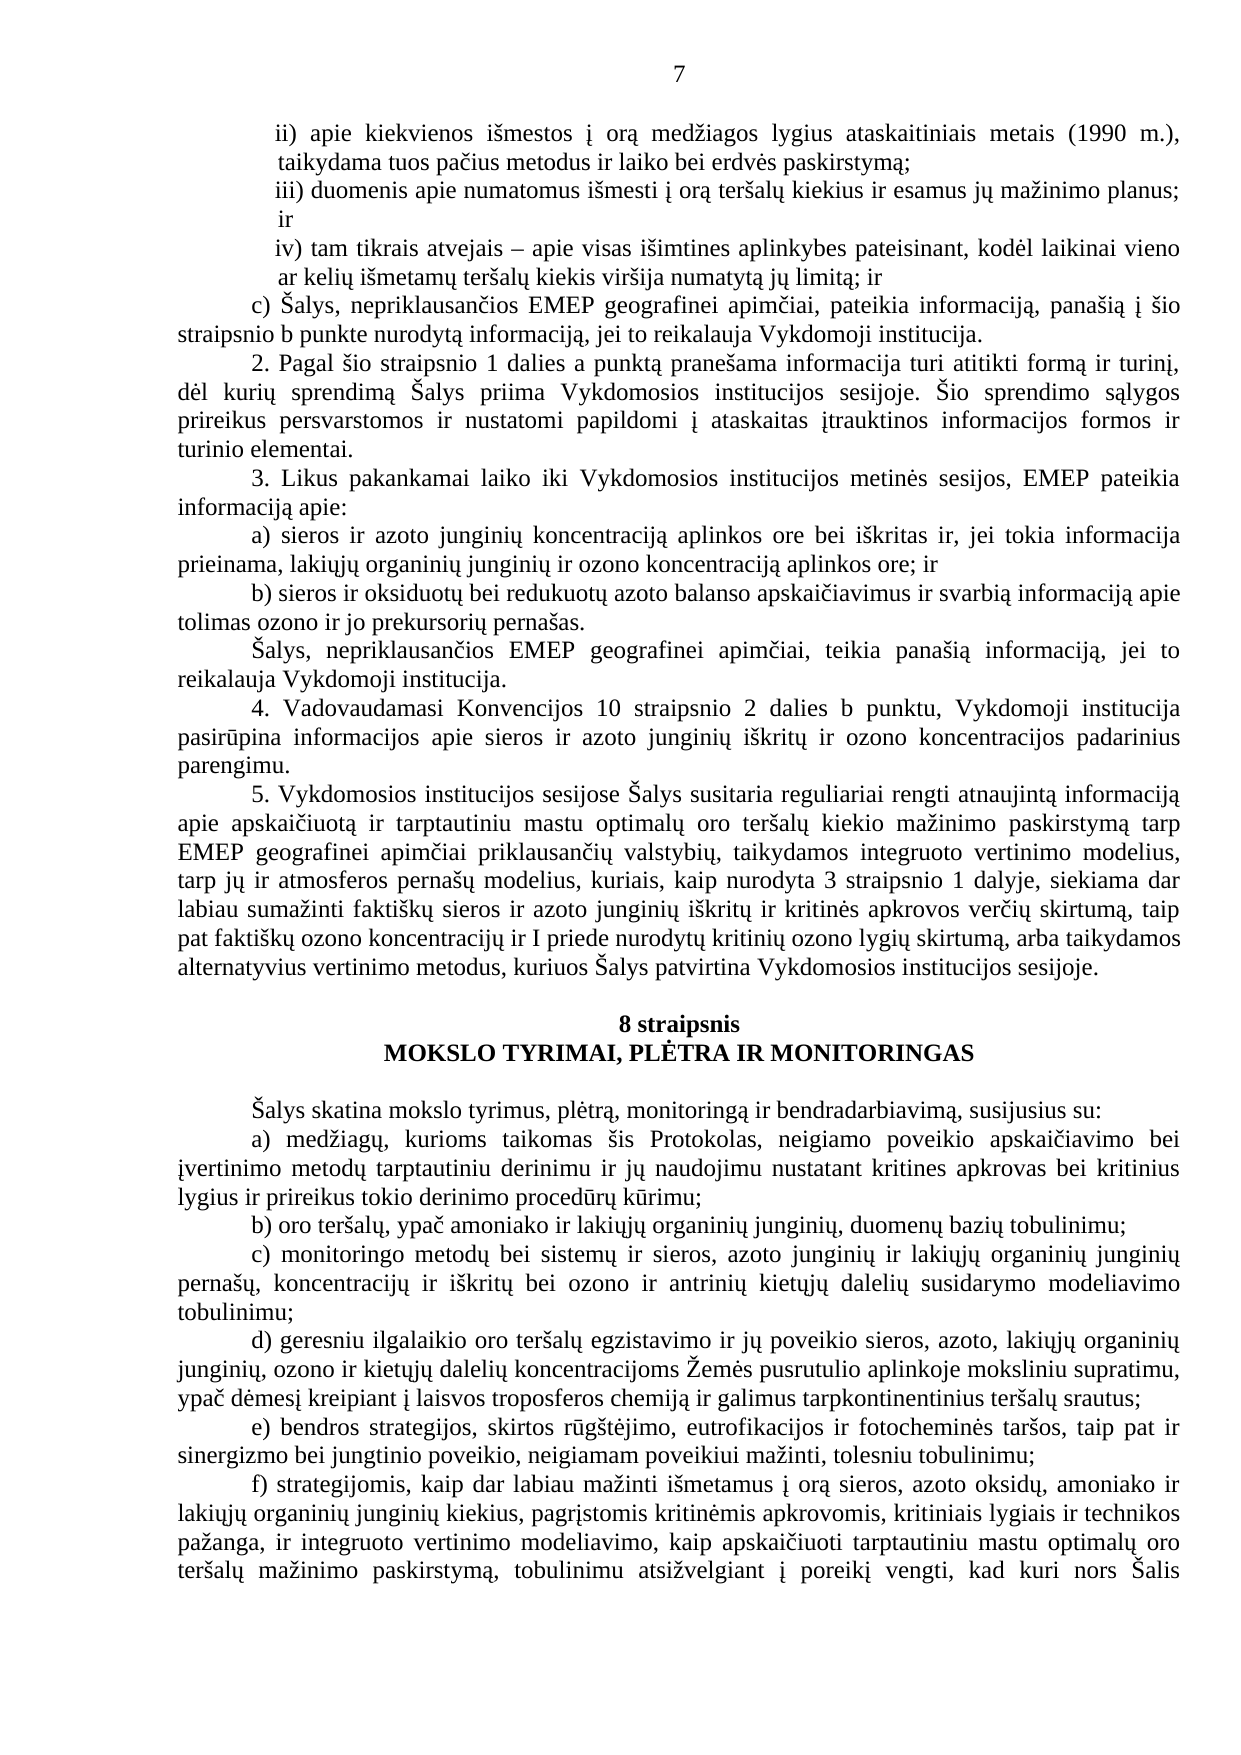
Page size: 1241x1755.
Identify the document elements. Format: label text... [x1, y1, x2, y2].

text e) bendros strategijos, skirtos rūgštėjimo, eutrofikacijos ir fotocheminės taršos, taip pat ir sinergizmo bei jungtinio poveikio, neigiamam poveikiui mažinti, tolesniu tobulinimu; [177, 1412, 1181, 1469]
text iv) tam tikrais atvejais – apie visas išimtines aplinkybes pateisinant, kodėl laikinai vieno ar kelių išmetamų teršalų kiekis viršija numatytą jų limitą; ir [274, 233, 1181, 291]
text b) oro teršalų, ypač amoniako ir lakiųjų organinių junginių, duomenų bazių tobulinimu; [177, 1211, 1181, 1239]
text Šalys skatina mokslo tyrimus, plėtrą, monitoringą ir bendradarbiavimą, susijusius su: [177, 1096, 1181, 1124]
text a) medžiagų, kurioms taikomas šis Protokolas, neigiamo poveikio apskaičiavimo bei įvertinimo metodų tarptautiniu derinimu ir jų naudojimu nustatant kritines apkrovas bei kritinius lygius ir prireikus tokio derinimo procedūrų kūrimu; [177, 1124, 1181, 1211]
text 8 straipsnis [177, 1009, 1181, 1038]
text 3. Likus pakankamai laiko iki Vykdomosios institucijos metinės sesijos, EMEP pateikia informaciją apie: [177, 463, 1181, 521]
text MOKSLO TYRIMAI, PLĖTRA IR MONITORINGAS [177, 1038, 1181, 1067]
text 5. Vykdomosios institucijos sesijose Šalys susitaria reguliariai rengti atnaujintą informaciją apie apskaičiuotą ir tarptautiniu mastu optimalų oro teršalų kiekio mažinimo paskirstymą tarp EMEP geografinei apimčiai priklausančių valstybių, taikydamos integruoto vertinimo modelius, tarp jų ir atmosferos pernašų modelius, kuriais, kaip nurodyta 3 straipsnio 1 dalyje, siekiama dar labiau sumažinti faktiškų sieros ir azoto junginių iškritų ir kritinės apkrovos verčių skirtumą, taip pat faktiškų ozono koncentracijų ir I priede nurodytų kritinių ozono lygių skirtumą, arba taikydamos alternatyvius vertinimo metodus, kuriuos Šalys patvirtina Vykdomosios institucijos sesijoje. [177, 779, 1181, 981]
text 2. Pagal šio straipsnio 1 dalies a punktą pranešama informacija turi atitikti formą ir turinį, dėl kurių sprendimą Šalys priima Vykdomosios institucijos sesijoje. Šio sprendimo sąlygos prireikus persvarstomos ir nustatomi papildomi į ataskaitas įtrauktinos informacijos formos ir turinio elementai. [177, 348, 1181, 463]
text a) sieros ir azoto junginių koncentraciją aplinkos ore bei iškritas ir, jei tokia informacija prieinama, lakiųjų organinių junginių ir ozono koncentraciją aplinkos ore; ir [177, 521, 1181, 578]
text Šalys, nepriklausančios EMEP geografinei apimčiai, teikia panašią informaciją, jei to reikalauja Vykdomoji institucija. [177, 636, 1181, 693]
text iii) duomenis apie numatomus išmesti į orą teršalų kiekius ir esamus jų mažinimo planus; ir [274, 176, 1181, 233]
text c) Šalys, nepriklausančios EMEP geografinei apimčiai, pateikia informaciją, panašią į šio straipsnio b punkte nurodytą informaciją, jei to reikalauja Vykdomoji institucija. [177, 291, 1181, 348]
text f) strategijomis, kaip dar labiau mažinti išmetamus į orą sieros, azoto oksidų, amoniako ir lakiųjų organinių junginių kiekius, pagrįstomis kritinėmis apkrovomis, kritiniais lygiais ir technikos pažanga, ir integruoto vertinimo modeliavimo, kaip apskaičiuoti tarptautiniu mastu optimalų oro teršalų mažinimo paskirstymą, tobulinimu atsižvelgiant į poreikį vengti, kad kuri nors Šalis [177, 1469, 1181, 1584]
text c) monitoringo metodų bei sistemų ir sieros, azoto junginių ir lakiųjų organinių junginių pernašų, koncentracijų ir iškritų bei ozono ir antrinių kietųjų dalelių susidarymo modeliavimo tobulinimu; [177, 1239, 1181, 1326]
text b) sieros ir oksiduotų bei redukuotų azoto balanso apskaičiavimus ir svarbią informaciją apie tolimas ozono ir jo prekursorių pernašas. [177, 578, 1181, 636]
text 4. Vadovaudamasi Konvencijos 10 straipsnio 2 dalies b punktu, Vykdomoji institucija pasirūpina informacijos apie sieros ir azoto junginių iškritų ir ozono koncentracijos padarinius parengimu. [177, 693, 1181, 779]
text ii) apie kiekvienos išmestos į orą medžiagos lygius ataskaitiniais metais (1990 m.), taikydama tuos pačius metodus ir laiko bei erdvės paskirstymą; [274, 118, 1181, 176]
text d) geresniu ilgalaikio oro teršalų egzistavimo ir jų poveikio sieros, azoto, lakiųjų organinių junginių, ozono ir kietųjų dalelių koncentracijoms Žemės pusrutulio aplinkoje moksliniu supratimu, ypač dėmesį kreipiant į laisvos troposferos chemiją ir galimus tarpkontinentinius teršalų srautus; [177, 1326, 1181, 1412]
